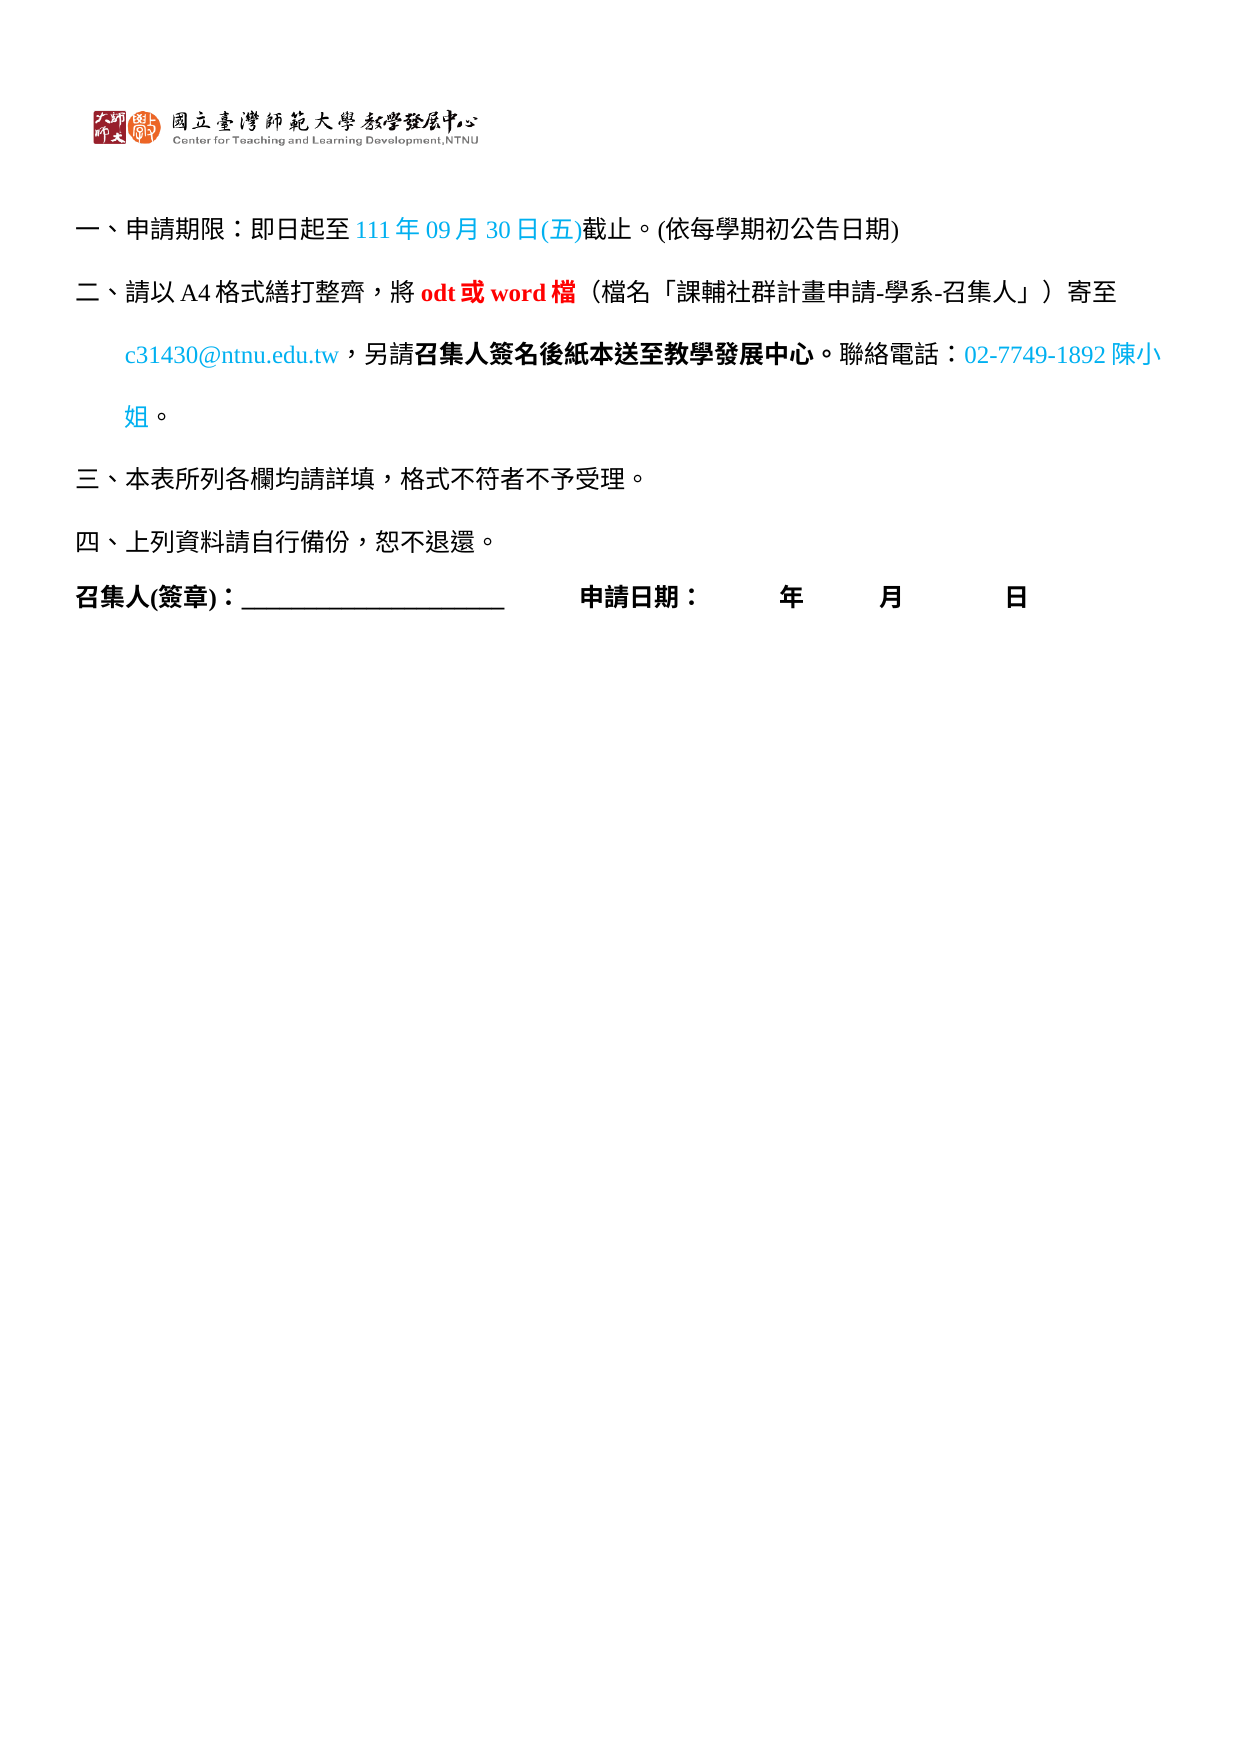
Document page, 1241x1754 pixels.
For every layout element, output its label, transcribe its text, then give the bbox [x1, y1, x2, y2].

text 二、請以A4格式繕打整齊，將odt或word檔（檔名「課輔社群計畫申請-學系-召集人」）寄至c31430@ntnu.edu.tw，另請召集人簽名後紙本送至教學發展中心。聯絡電話：02-7749-1892陳小姐。 [75, 248, 1165, 436]
text 一、申請期限：即日起至111年09月30日(五)截止。(依每學期初公告日期) [75, 186, 1165, 248]
text 召集人(簽章)：_____________________ 申請日期： 年 月 日 [75, 586, 1165, 611]
text 四、上列資料請自行備份，恕不退還。 [75, 498, 1165, 561]
text 三、本表所列各欄均請詳填，格式不符者不予受理。 [75, 436, 1165, 498]
